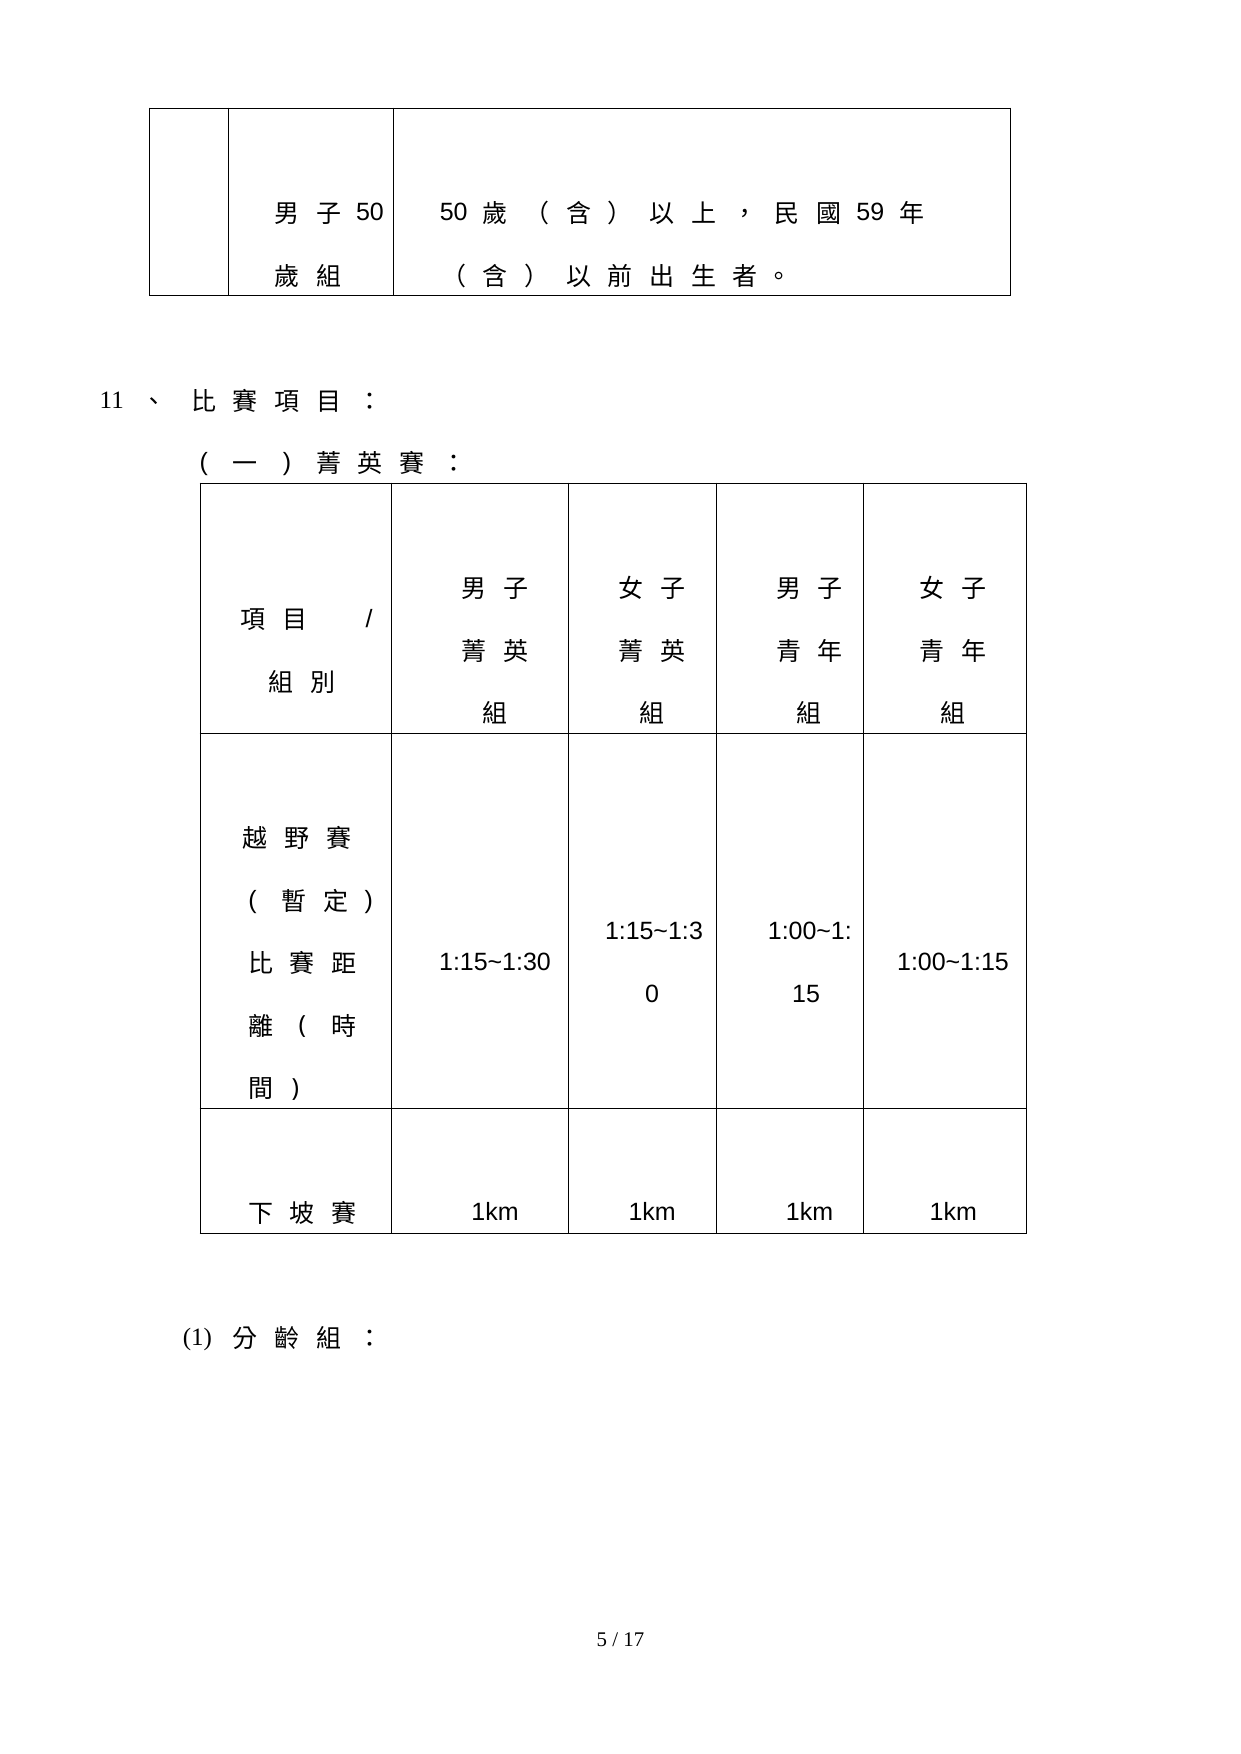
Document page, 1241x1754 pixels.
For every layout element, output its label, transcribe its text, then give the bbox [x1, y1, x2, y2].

table_cell 50歲（含）以上，民國59年（含）以前出生者。 [394, 109, 1010, 295]
table_cell 1km [392, 1109, 568, 1233]
table_header 男子菁英組 [392, 484, 568, 733]
list 分齡組： [149, 1295, 1141, 1358]
table_cell 男子50歲組 [229, 109, 393, 295]
text (一)菁英賽： [149, 420, 1141, 483]
table_header 男子青年組 [717, 484, 863, 733]
table_cell 1km [717, 1109, 863, 1233]
table_cell 越野賽(暫定) 比賽距離(時間) [201, 734, 391, 1108]
table_cell 1km [864, 1109, 1026, 1233]
table_cell 1km [569, 1109, 716, 1233]
table_cell 1:00~1:15 [717, 734, 863, 1108]
list 比賽項目： [99, 358, 1141, 420]
table_cell 1:15~1:30 [392, 734, 568, 1108]
table_cell 1:15~1:30 [569, 734, 716, 1108]
table_header 項目 / 組別 [201, 484, 391, 733]
table_cell [150, 109, 228, 295]
table_cell 下坡賽 [201, 1109, 391, 1233]
table_cell 1:00~1:15 [864, 734, 1026, 1108]
table_header 女子菁英組 [569, 484, 716, 733]
table_header 女子青年組 [864, 484, 1026, 733]
